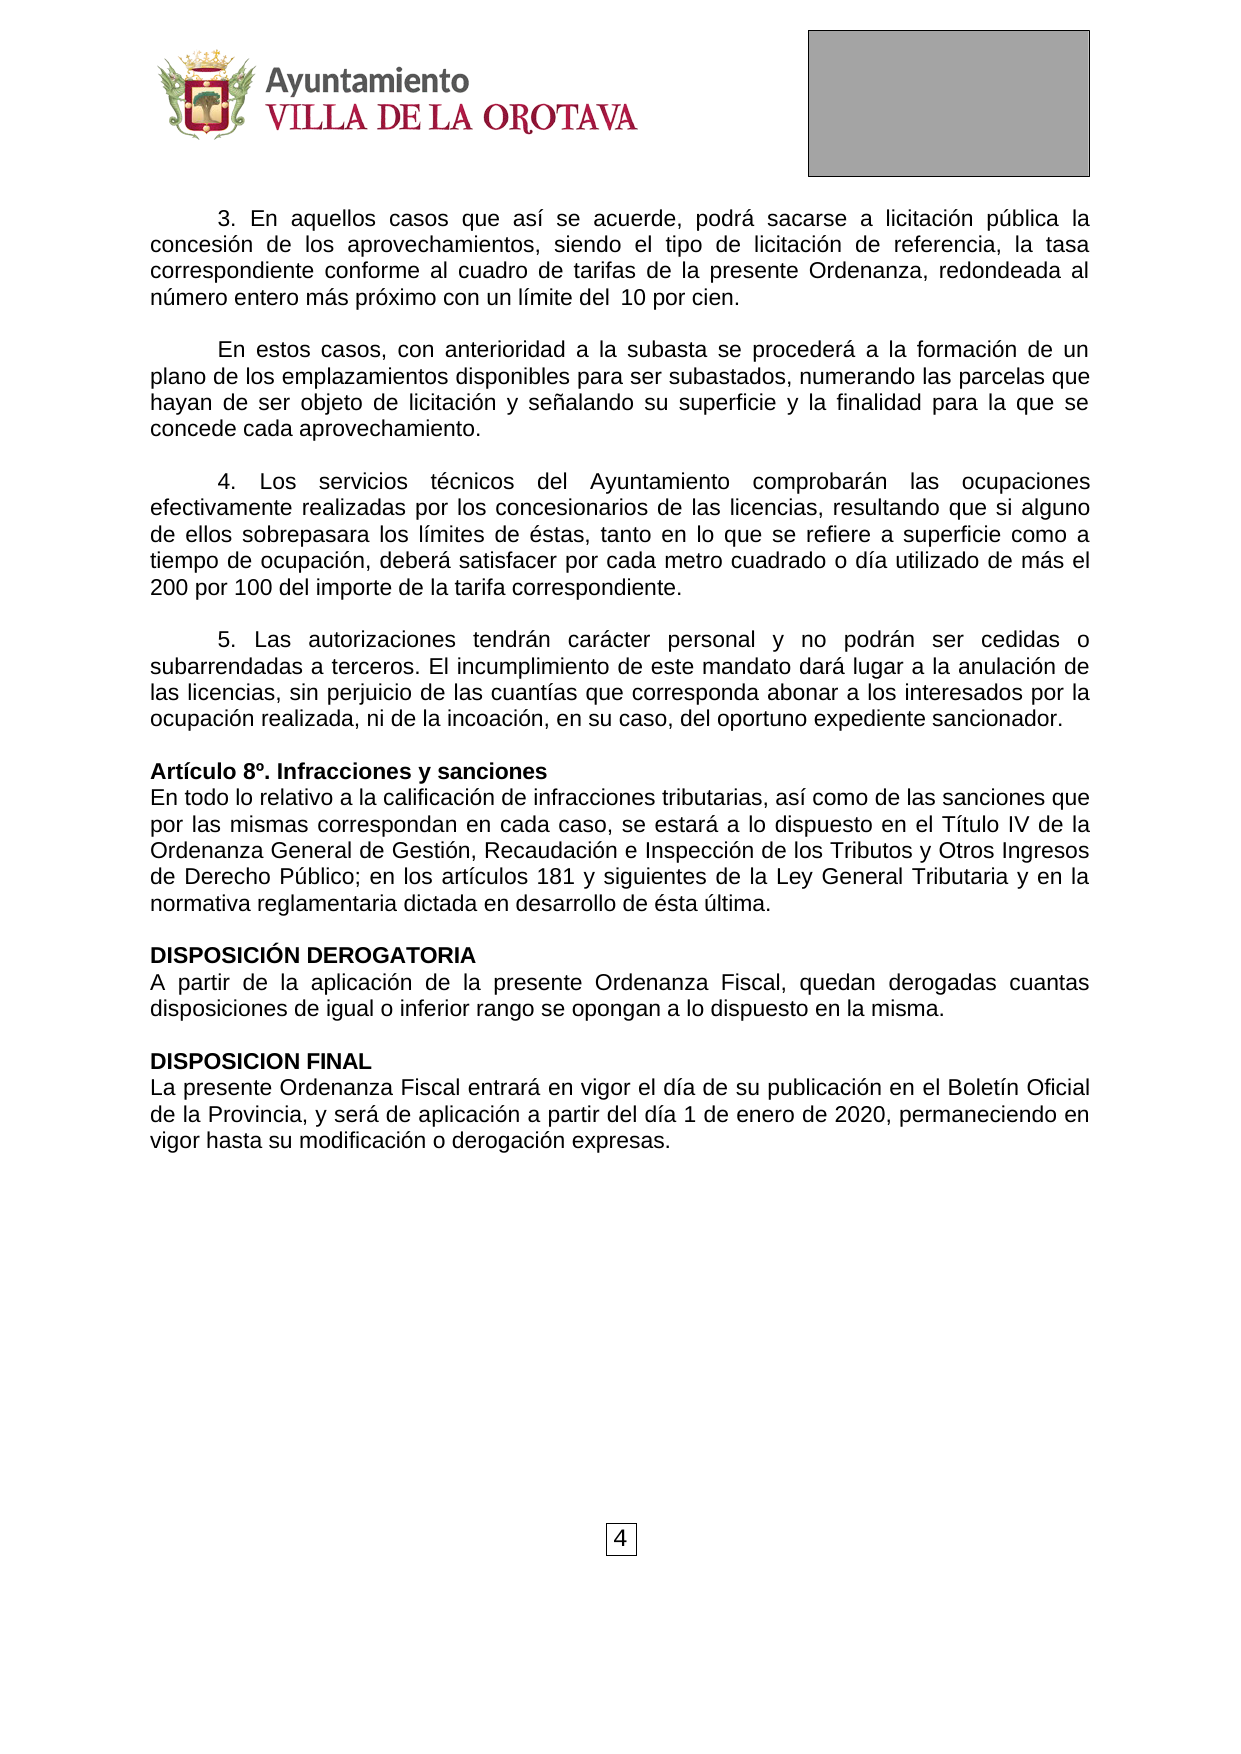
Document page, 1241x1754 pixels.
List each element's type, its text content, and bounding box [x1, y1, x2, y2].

text En todo lo relativo a la calificación de infracciones tributarias, así como de las sanciones que por las mismas correspondan en cada caso, se estará a lo dispuesto en el Título IV de la Ordenanza General de Gestión, Recaudación e Inspección de los Tributos y Otros Ingresos de Derecho Público; en los artículos 181 y siguientes de la Ley General Tributaria y en la normativa reglamentaria dictada en desarrollo de ésta última. [150, 784, 1091, 916]
text En estos casos, con anterioridad a la subasta se procederá a la formación de un plano de los emplazamientos disponibles para ser subastados, numerando las parcelas que hayan de ser objeto de licitación y señalando su superficie y la finalidad para la que se concede cada aprovechamiento. [150, 336, 1091, 442]
list En aquellos casos que así se acuerde, podrá sacarse a licitación pública la concesión de los aprovechamientos, siendo el tipo de licitación de referencia, la tasa correspondiente conforme al cuadro de tarifas de la presente Ordenanza, redondeada al número entero más próximo con un límite del 10 por cien. [150, 204, 1090, 310]
list Los servicios técnicos del Ayuntamiento comprobarán las ocupaciones efectivamente realizadas por los concesionarios de las licencias, resultando que si alguno de ellos sobrepasara los límites de éstas, tanto en lo que se refiere a superficie como a tiempo de ocupación, deberá satisfacer por cada metro cuadrado o día utilizado de más el 200 por 100 del importe de la tarifa correspondiente. [150, 468, 1091, 600]
subtitle DISPOSICIÓN DEROGATORIA [150, 942, 1103, 968]
text La presente Ordenanza Fiscal entrará en vigor el día de su publicación en el Boletín Oficial de la Provincia, y será de aplicación a partir del día 1 de enero de 2020, permaneciendo en vigor hasta su modificación o derogación expresas. [150, 1074, 1091, 1153]
subtitle DISPOSICION FINAL [150, 1048, 1103, 1074]
subtitle Artículo 8º. Infracciones y sanciones [150, 758, 1103, 784]
picture [144, 42, 646, 150]
text A partir de la aplicación de la presente Ordenanza Fiscal, quedan derogadas cuantas disposiciones de igual o inferior rango se opongan a lo dispuesto en la misma. [150, 969, 1090, 1022]
list Las autorizaciones tendrán carácter personal y no podrán ser cedidas o subarrendadas a terceros. El incumplimiento de este mandato dará lugar a la anulación de las licencias, sin perjuicio de las cuantías que corresponda abonar a los interesados por la ocupación realizada, ni de la incoación, en su caso, del oportuno expediente sancionador. [150, 626, 1091, 732]
